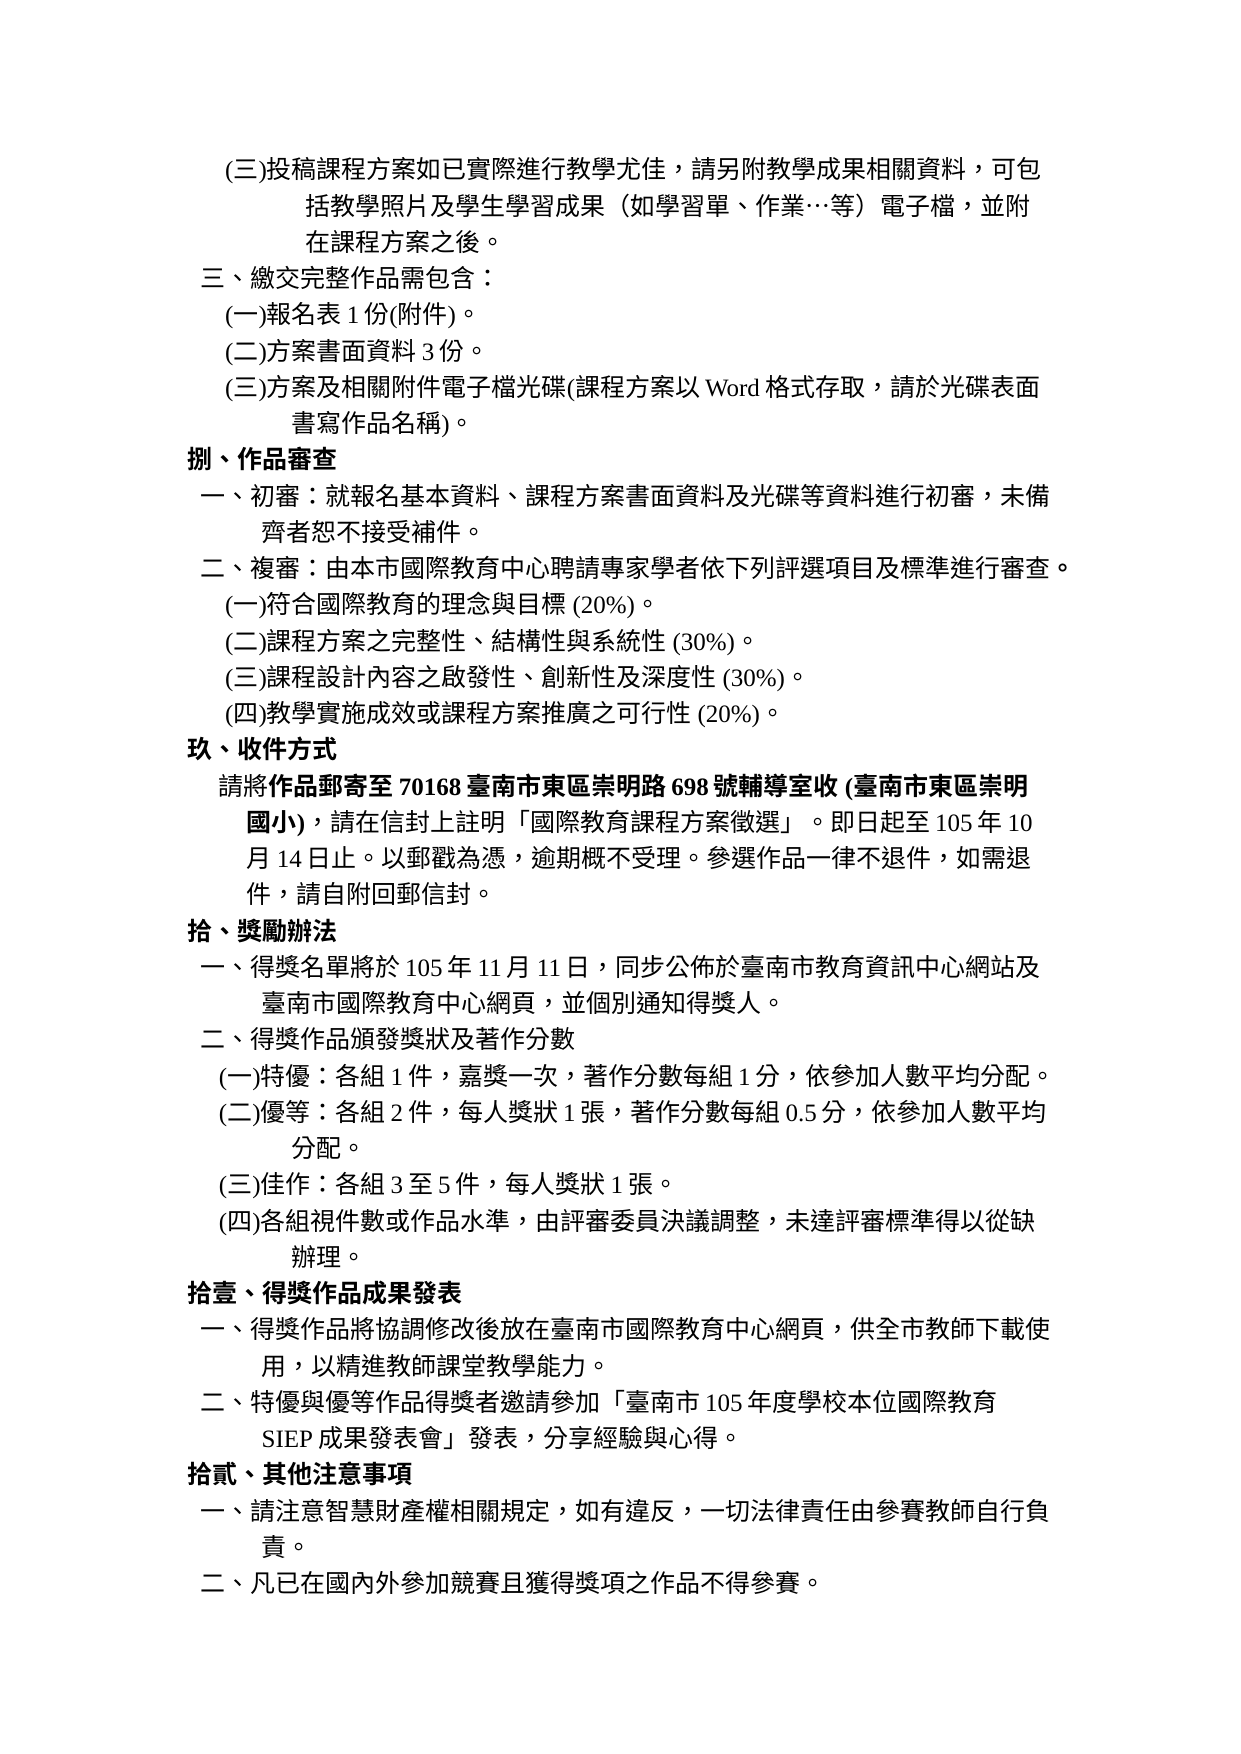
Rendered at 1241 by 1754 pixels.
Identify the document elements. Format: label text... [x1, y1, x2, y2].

text 三、繳交完整作品需包含： [187, 259, 1053, 295]
text 捌、作品審查 [187, 440, 1053, 476]
text (二)方案書面資料3份。 [187, 331, 1053, 367]
text 拾貳、其他注意事項 [187, 1455, 1053, 1491]
text 請將作品郵寄至70168臺南市東區崇明路698號輔導室收 (臺南市東區崇明國小)，請在信封上註明「國際教育課程方案徵選」。即日起至105年10月14日止。以郵戳為憑，逾期概不受理。參選作品一律不退件，如需退件，請自附回郵信封。 [187, 766, 1053, 911]
text (一)特優：各組1件，嘉獎一次，著作分數每組1分，依參加人數平均分配。 [187, 1056, 1053, 1092]
text 二、特優與優等作品得獎者邀請參加「臺南市105年度學校本位國際教育SIEP成果發表會」發表，分享經驗與心得。 [187, 1382, 1053, 1455]
text 二、得獎作品頒發獎狀及著作分數 [187, 1020, 1053, 1056]
text 一、請注意智慧財產權相關規定，如有違反，一切法律責任由參賽教師自行負責。 [187, 1491, 1053, 1564]
text 拾壹、得獎作品成果發表 [187, 1274, 1053, 1310]
text (二)課程方案之完整性、結構性與系統性 (30%)。 [187, 621, 1053, 657]
text (四)教學實施成效或課程方案推廣之可行性 (20%)。 [187, 694, 1053, 730]
text 一、得獎作品將協調修改後放在臺南市國際教育中心網頁，供全市教師下載使用，以精進教師課堂教學能力。 [187, 1310, 1053, 1382]
text (三)佳作：各組3至5件，每人獎狀1張。 [187, 1165, 1053, 1201]
text (三)投稿課程方案如已實際進行教學尤佳，請另附教學成果相關資料，可包括教學照片及學生學習成果（如學習單、作業…等）電子檔，並附在課程方案之後。 [187, 150, 1053, 259]
text 二、複審：由本市國際教育中心聘請專家學者依下列評選項目及標準進行審查。 [187, 549, 1053, 585]
text 一、初審：就報名基本資料、課程方案書面資料及光碟等資料進行初審，未備齊者恕不接受補件。 [187, 476, 1053, 549]
text 一、得獎名單將於105年11月11日，同步公佈於臺南市教育資訊中心網站及臺南市國際教育中心網頁，並個別通知得獎人。 [187, 947, 1053, 1020]
text (一)報名表1份(附件)。 [187, 295, 1053, 331]
text (一)符合國際教育的理念與目標 (20%)。 [187, 585, 1053, 621]
text 玖、收件方式 [187, 730, 1053, 766]
text (四)各組視件數或作品水準，由評審委員決議調整，未達評審標準得以從缺辦理。 [187, 1201, 1053, 1274]
text (二)優等：各組2件，每人獎狀1張，著作分數每組0.5分，依參加人數平均分配。 [187, 1092, 1053, 1165]
text 二、凡已在國內外參加競賽且獲得獎項之作品不得參賽。 [187, 1564, 1053, 1600]
text (三)方案及相關附件電子檔光碟(課程方案以Word格式存取，請於光碟表面書寫作品名稱)。 [187, 367, 1053, 440]
text 拾、獎勵辦法 [187, 911, 1053, 947]
text (三)課程設計內容之啟發性、創新性及深度性 (30%)。 [187, 657, 1053, 694]
